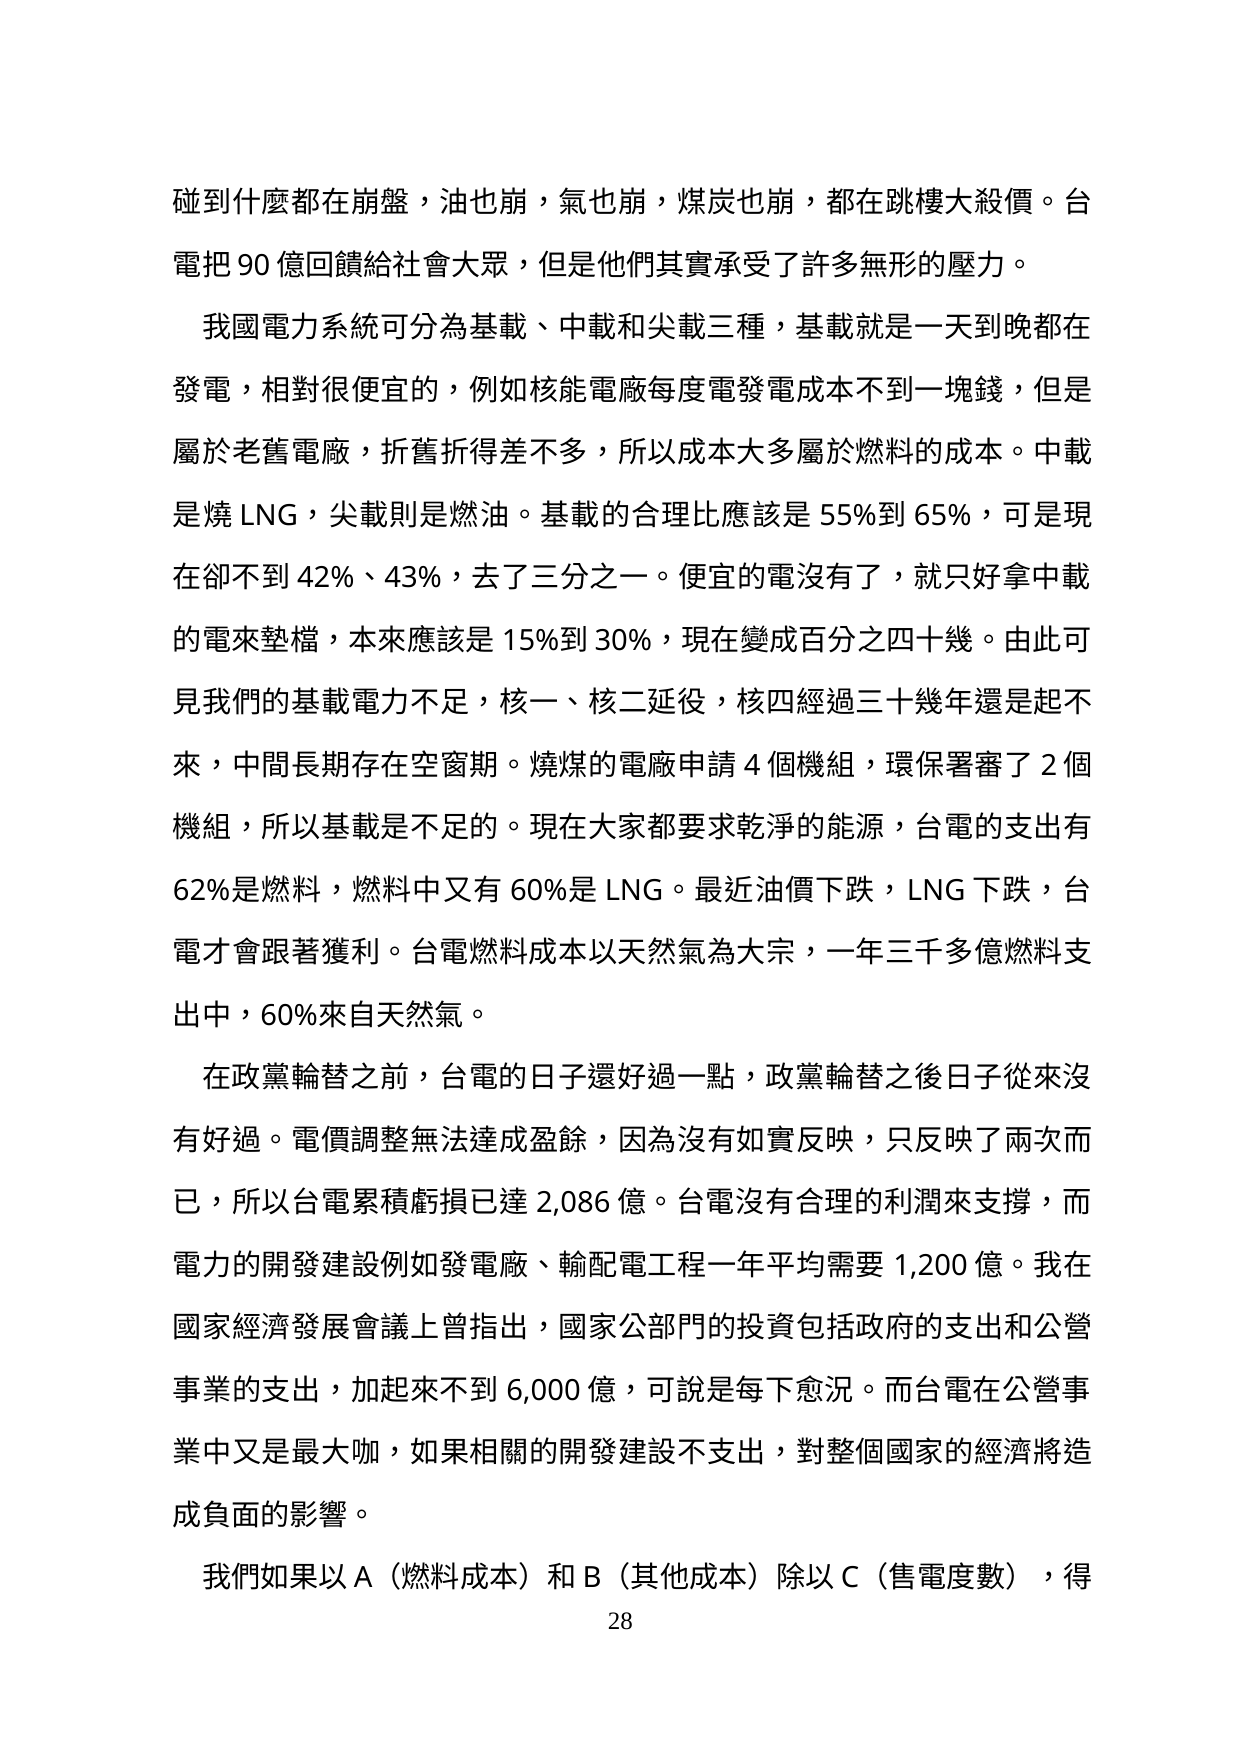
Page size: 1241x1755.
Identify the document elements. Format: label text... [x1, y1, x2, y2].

text 我國電力系統可分為基載、中載和尖載三種，基載就是一天到晚都在發電，相對很便宜的，例如核能電廠每度電發電成本不到一塊錢，但是屬於老舊電廠，折舊折得差不多，所以成本大多屬於燃料的成本。中載是燒LNG，尖載則是燃油。基載的合理比應該是55%到65%，可是現在卻不到42%、43%，去了三分之一。便宜的電沒有了，就只好拿中載的電來墊檔，本來應該是15%到30%，現在變成百分之四十幾。由此可見我們的基載電力不足，核一、核二延役，核四經過三十幾年還是起不來，中間長期存在空窗期。燒煤的電廠申請4個機組，環保署審了2個機組，所以基載是不足的。現在大家都要求乾淨的能源，台電的支出有62%是燃料，燃料中又有60%是LNG。最近油價下跌，LNG下跌，台電才會跟著獲利。台電燃料成本以天然氣為大宗，一年三千多億燃料支出中，60%來自天然氣。 [173, 283, 1093, 1033]
text 碰到什麼都在崩盤，油也崩，氣也崩，煤炭也崩，都在跳樓大殺價。台電把90億回饋給社會大眾，但是他們其實承受了許多無形的壓力。 [173, 158, 1093, 283]
text 在政黨輪替之前，台電的日子還好過一點，政黨輪替之後日子從來沒有好過。電價調整無法達成盈餘，因為沒有如實反映，只反映了兩次而已，所以台電累積虧損已達2,086億。台電沒有合理的利潤來支撐，而電力的開發建設例如發電廠、輸配電工程一年平均需要1,200億。我在國家經濟發展會議上曾指出，國家公部門的投資包括政府的支出和公營事業的支出，加起來不到6,000億，可說是每下愈況。而台電在公營事業中又是最大咖，如果相關的開發建設不支出，對整個國家的經濟將造成負面的影響。 [173, 1033, 1093, 1533]
text 我們如果以A（燃料成本）和B（其他成本）除以C（售電度數），得 [173, 1533, 1093, 1596]
